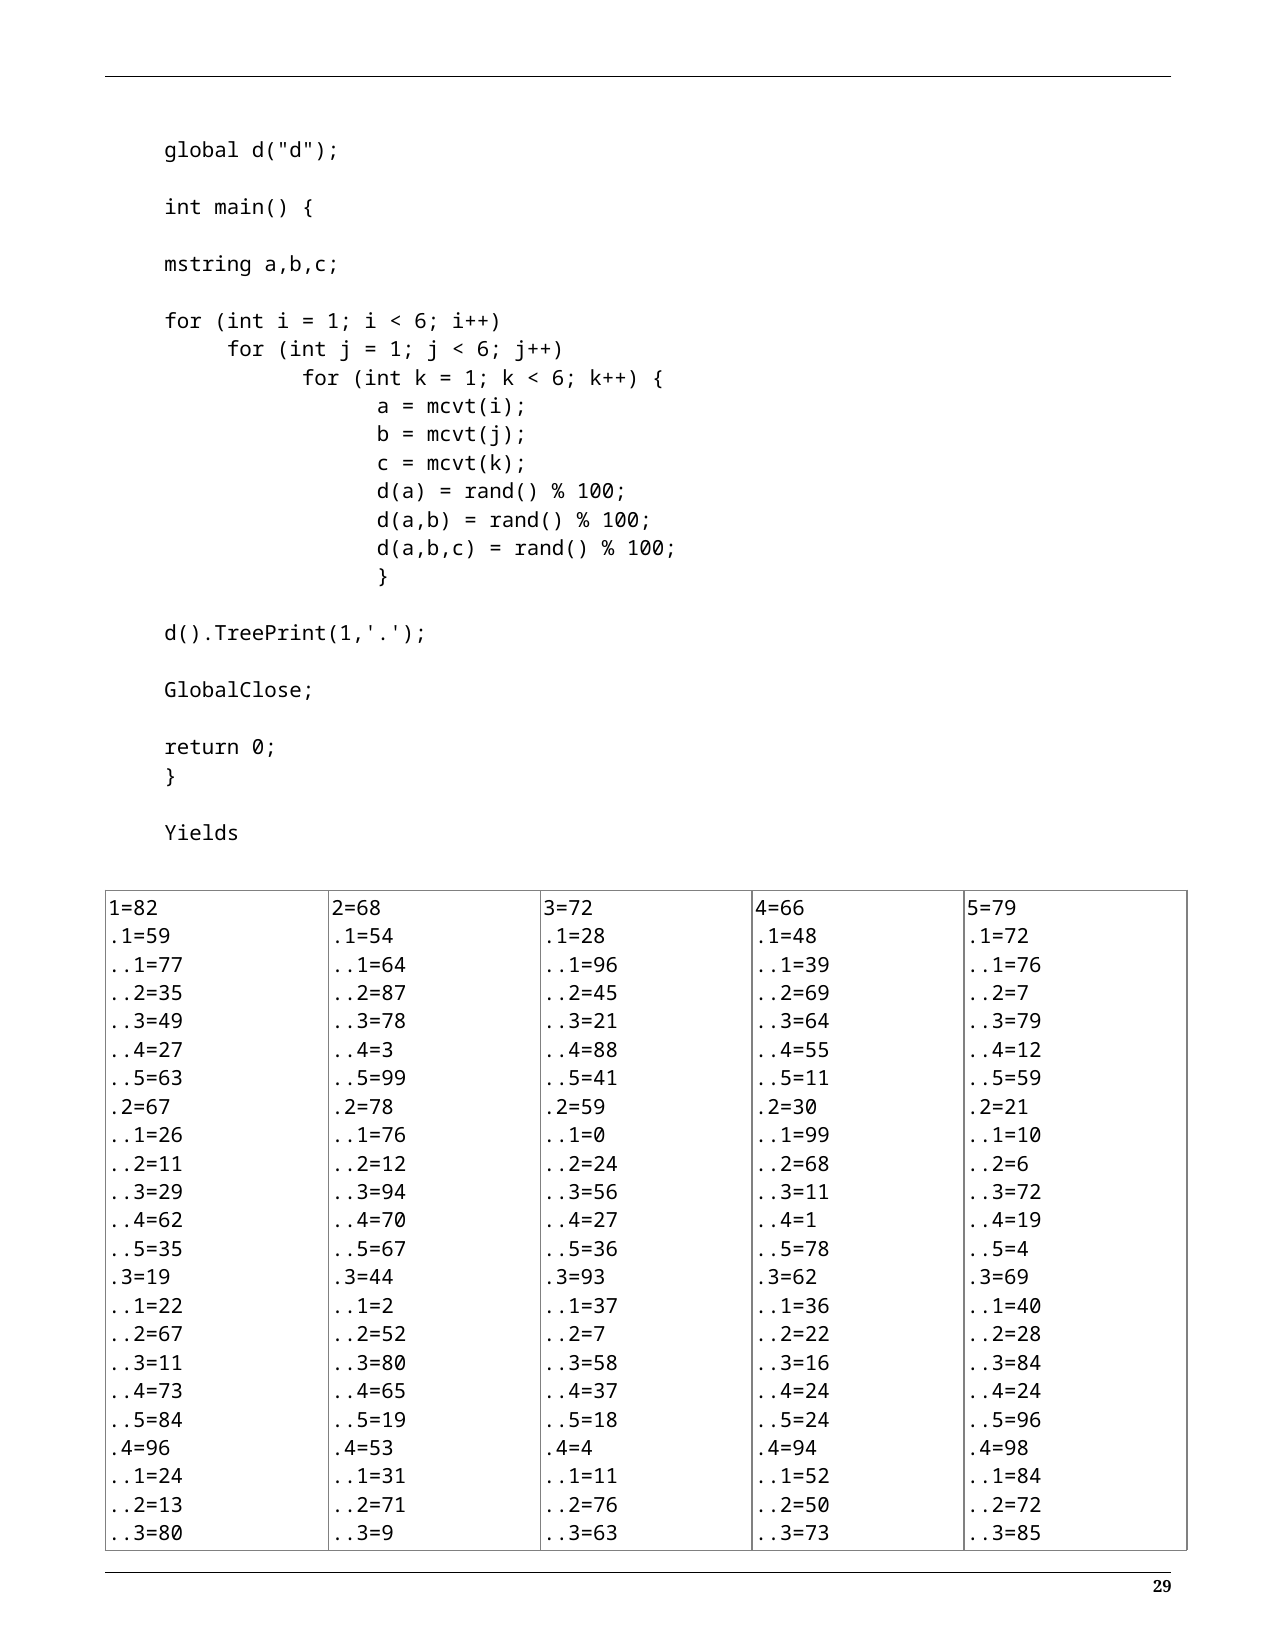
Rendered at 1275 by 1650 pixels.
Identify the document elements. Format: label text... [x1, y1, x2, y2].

text int main() { [164, 192, 1127, 220]
text mstring a,b,c; [164, 249, 1127, 277]
text GlobalClose; [164, 675, 1127, 704]
text for (int i = 1; i < 6; i++) [164, 306, 1127, 334]
text d().TreePrint(1,'.'); [164, 618, 1127, 647]
text b = mcvt(j); [164, 419, 1127, 448]
text global d("d"); [164, 135, 1127, 163]
table_header 5=79 .1=72 ..1=76 ..2=7 ..3=79 ..4=12 ..5=59 .2=21 ..1=10 ..2=6 ..3=72 ..4=19 ..5=4 .3=69 ..1=40 ..2=28 ..3=84 ..4=24 ..5=96 .4=98 ..1=84 ..2=72 ..3=85 [965, 891, 1186, 1550]
text for (int j = 1; j < 6; j++) [164, 334, 1127, 363]
text for (int k = 1; k < 6; k++) { [164, 363, 1127, 391]
text a = mcvt(i); [164, 391, 1127, 419]
text d(a,b,c) = rand() % 100; [164, 533, 1127, 562]
table_header 3=72 .1=28 ..1=96 ..2=45 ..3=21 ..4=88 ..5=41 .2=59 ..1=0 ..2=24 ..3=56 ..4=27 ..5=36 .3=93 ..1=37 ..2=7 ..3=58 ..4=37 ..5=18 .4=4 ..1=11 ..2=76 ..3=63 [541, 891, 751, 1550]
table_header 1=82 .1=59 ..1=77 ..2=35 ..3=49 ..4=27 ..5=63 .2=67 ..1=26 ..2=11 ..3=29 ..4=62 ..5=35 .3=19 ..1=22 ..2=67 ..3=11 ..4=73 ..5=84 .4=96 ..1=24 ..2=13 ..3=80 [106, 891, 328, 1550]
text d(a) = rand() % 100; [164, 476, 1127, 505]
table_header 4=66 .1=48 ..1=39 ..2=69 ..3=64 ..4=55 ..5=11 .2=30 ..1=99 ..2=68 ..3=11 ..4=1 ..5=78 .3=62 ..1=36 ..2=22 ..3=16 ..4=24 ..5=24 .4=94 ..1=52 ..2=50 ..3=73 [753, 891, 963, 1550]
table_header 2=68 .1=54 ..1=64 ..2=87 ..3=78 ..4=3 ..5=99 .2=78 ..1=76 ..2=12 ..3=94 ..4=70 ..5=67 .3=44 ..1=2 ..2=52 ..3=80 ..4=65 ..5=19 .4=53 ..1=31 ..2=71 ..3=9 [329, 891, 540, 1550]
text d(a,b) = rand() % 100; [164, 505, 1127, 533]
text c = mcvt(k); [164, 448, 1127, 476]
text } [164, 761, 1127, 789]
text Yields [164, 818, 1127, 846]
text } [164, 562, 1127, 590]
text return 0; [164, 732, 1127, 761]
